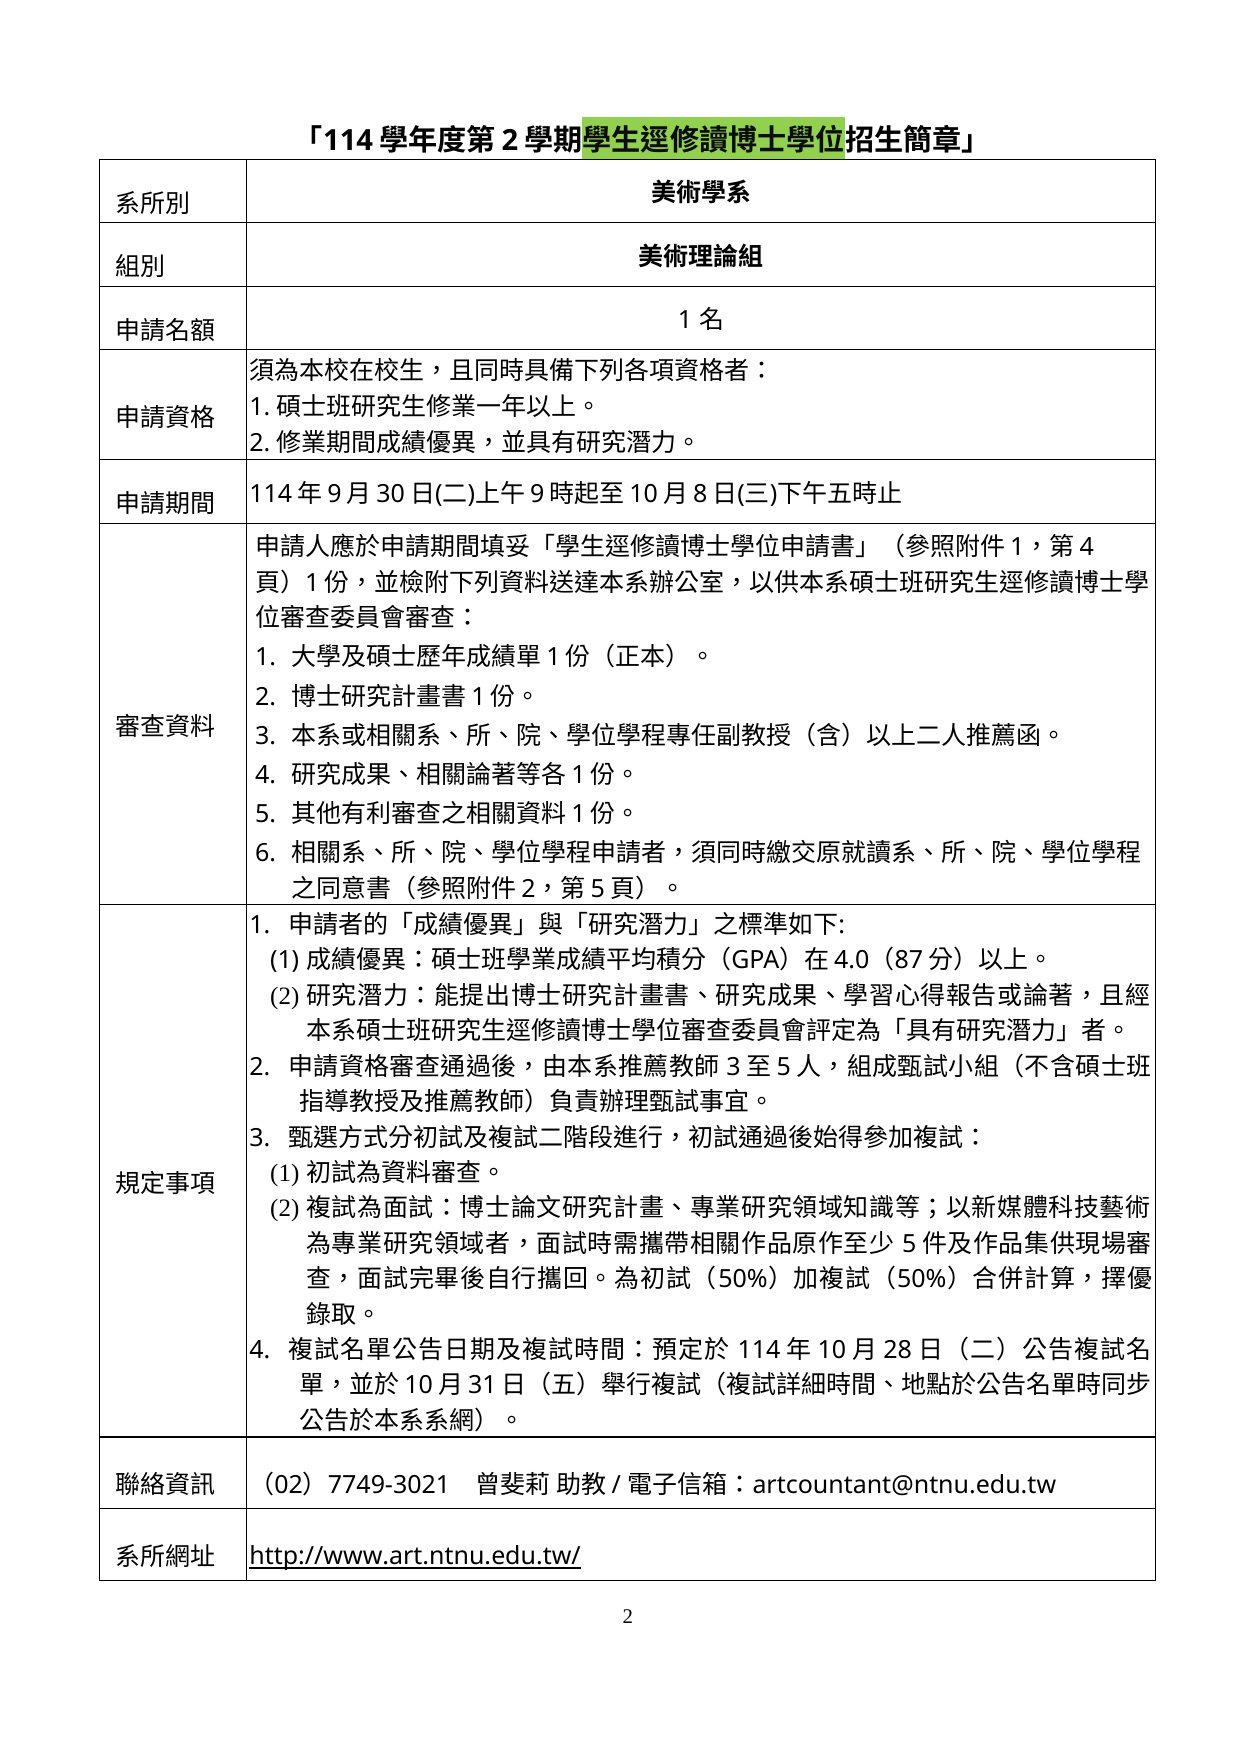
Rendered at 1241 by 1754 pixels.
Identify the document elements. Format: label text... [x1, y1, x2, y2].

table_cell 須為本校在校生，且同時具備下列各項資格者： 碩士班研究生修業一年以上。 修業期間成績優異，並具有研究潛力。 [247, 350, 1155, 459]
table_cell 聯絡資訊 [100, 1438, 246, 1508]
table_header 美術學系 [247, 160, 1155, 222]
table_cell 申請期間 [100, 460, 246, 523]
table_header 系所別 [100, 160, 246, 222]
table_cell 申請者的「成績優異」與「研究潛力」之標準如下: 成績優異：碩士班學業成績平均積分（GPA）在4.0（87分）以上。 研究潛力：能提出博士研究計畫書、研究成果、學習心得報告或論著，且經本系碩士班研究生逕修讀博士學位審查委員會評定為「具有研究潛力」者。 申請資格審查通過後，由本系推薦教師3至5人，組成甄試小組（不含碩士班指導教授及推薦教師）負責辦理甄試事宜。 甄選方式分初試及複試二階段進行，初試通過後始得參加複試： 初試為資料審查。 複試為面試：博士論文研究計畫、專業研究領域知識等；以新媒體科技藝術為專業研究領域者，面試時需攜帶相關作品原作至少5件及作品集供現場審查，面試完畢後自行攜回。為初試（50%）加複試（50%）合併計算，擇優錄取。 複試名單公告日期及複試時間：預定於114年10月28日（二）公告複試名單，並於10月31日（五）舉行複試（複試詳細時間、地點於公告名單時同步公告於本系系網）。 [247, 905, 1155, 1436]
table_cell 美術理論組 [247, 223, 1155, 286]
text 「114學年度第2學期學生逕修讀博士學位招生簡章」 [118, 96, 1137, 159]
table_cell 申請人應於申請期間填妥「學生逕修讀博士學位申請書」（參照附件1，第4頁）1份，並檢附下列資料送達本系辦公室，以供本系碩士班研究生逕修讀博士學位審查委員會審查： 大學及碩士歷年成績單1份（正本）。 博士研究計畫書1份。 本系或相關系、所、院、學位學程專任副教授（含）以上二人推薦函。 研究成果、相關論著等各1份。 其他有利審查之相關資料1份。 相關系、所、院、學位學程申請者，須同時繳交原就讀系、所、院、學位學程之同意書（參照附件2，第5頁）。 [247, 524, 1155, 904]
table_cell 申請資格 [100, 350, 246, 459]
table_cell 114年9月30日(二)上午9時起至10月8日(三)下午五時止 [247, 460, 1155, 523]
table_cell 審查資料 [100, 524, 246, 904]
table_cell 組別 [100, 223, 246, 286]
table_cell 申請名額 [100, 287, 246, 349]
table_cell 系所網址 [100, 1509, 246, 1580]
table_cell 1名 [247, 287, 1155, 349]
table_cell http://www.art.ntnu.edu.tw/ [247, 1509, 1155, 1580]
table_cell 規定事項 [100, 905, 246, 1436]
table_cell （02）7749-3021 曾斐莉 助教 / 電子信箱：artcountant@ntnu.edu.tw [247, 1438, 1155, 1508]
